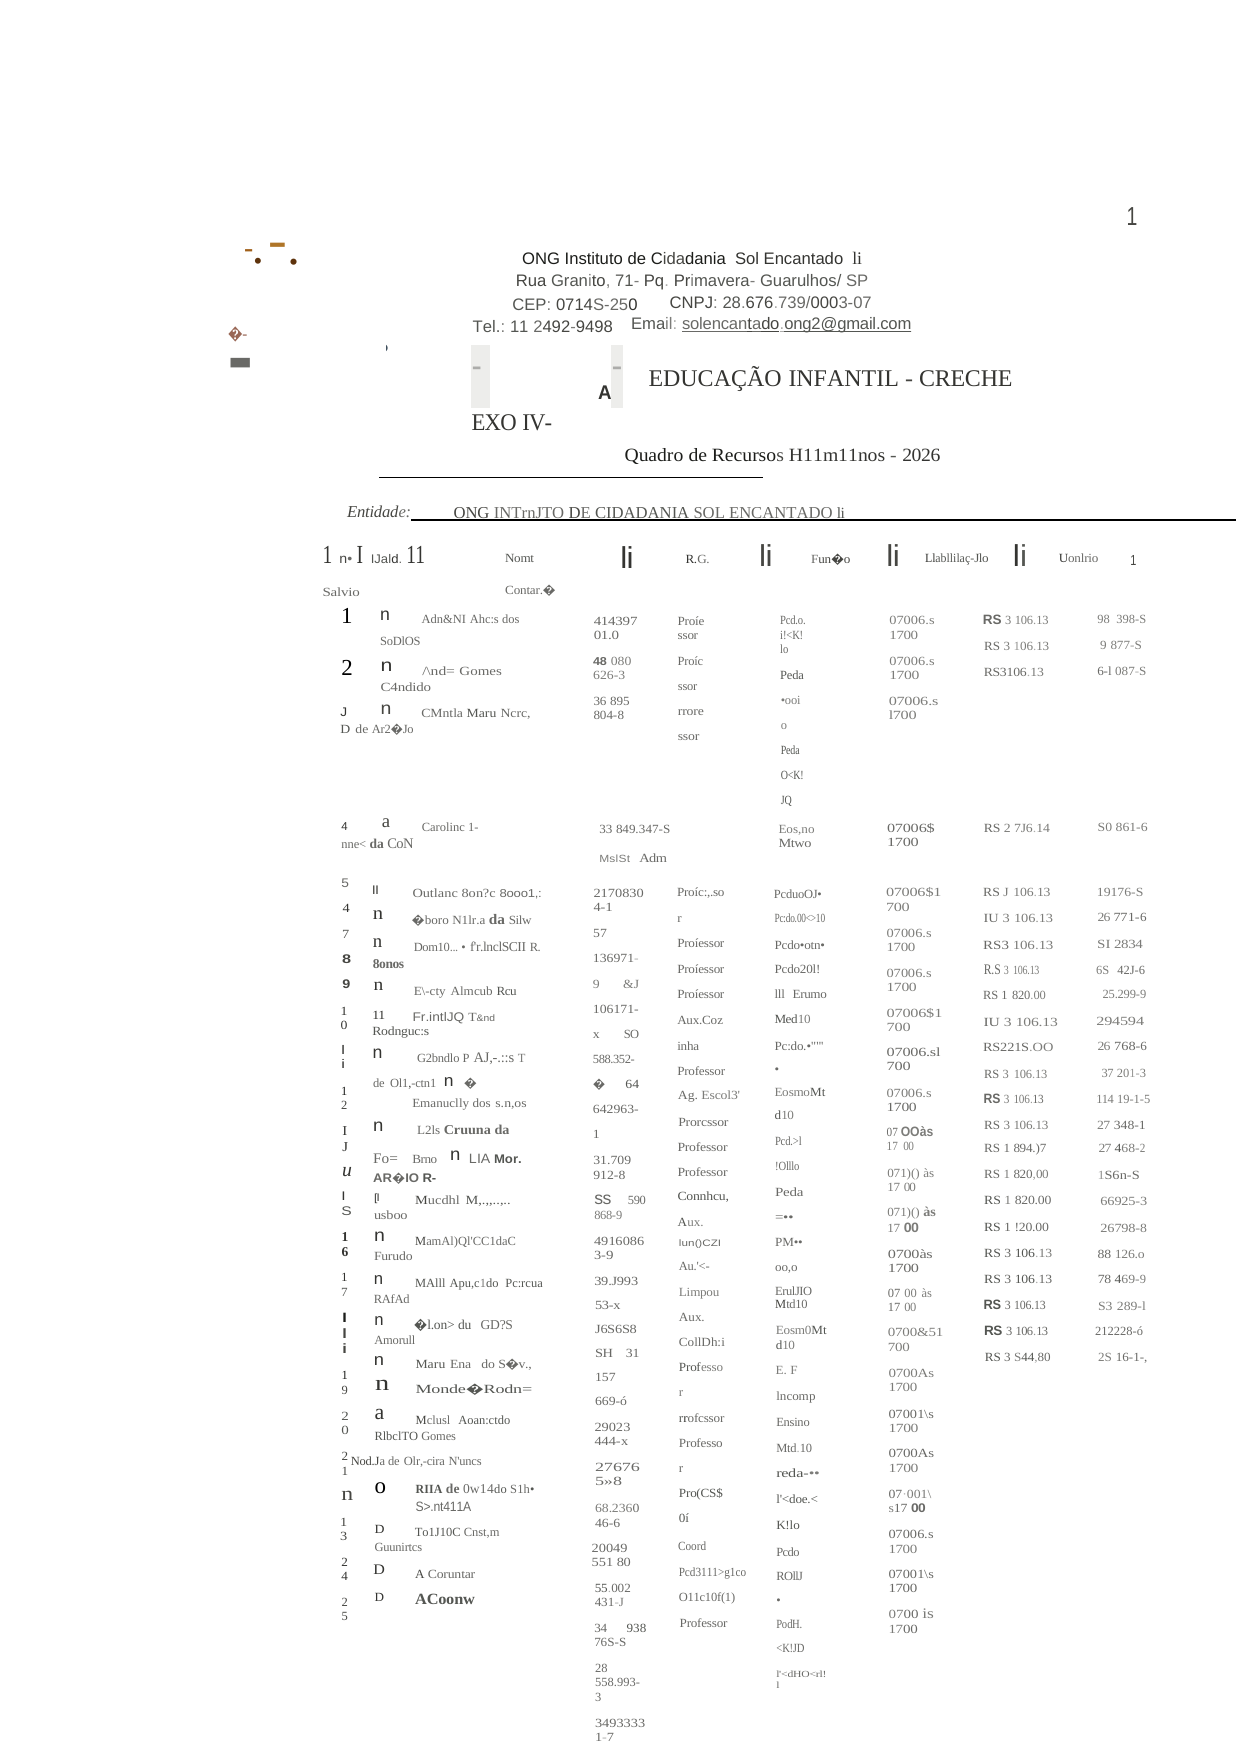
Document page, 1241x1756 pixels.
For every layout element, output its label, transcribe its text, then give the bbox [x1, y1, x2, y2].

text RS 1 820,00 1S6n-S [984, 1167, 1152, 1182]
text 20049 551 80 [591, 1541, 646, 1569]
text IU 3 106.13 26 771-6 [983, 910, 1152, 926]
text 276765»8 [595, 1459, 646, 1488]
subtitle Ili [342, 1310, 346, 1357]
text n E\-cty Almcub Rcu [373, 974, 543, 999]
text 1 n• I IJald. 11 Nomt li R.G. li Fun�o li Llabllilaç-Jlo li Uonlrio 1 Salvio Contar.� [322, 535, 1152, 606]
text RS J 106.13 19176-S [983, 885, 1152, 899]
text 36 895 804-8 [593, 694, 643, 722]
text li [341, 1043, 346, 1071]
text Eos,no Mtwo [778, 822, 827, 850]
text 0700As 1700 [888, 1365, 943, 1394]
text 07001\s 1700 [888, 1406, 943, 1435]
text D To1J10C Cnst,m Guunirtcs [374, 1522, 543, 1554]
text 57 136971-9 &J 106171-x SO 588.352-� 64 642963-1 [593, 926, 639, 1141]
text n Dom10... • f'r.lnclSCII R. 8onos [373, 929, 543, 971]
text n Maru Ena do S�v., [373, 1352, 543, 1373]
text 20 [341, 1408, 346, 1437]
text 31.709 912-8 [593, 1153, 646, 1182]
text II Outlanc 8on?c 8ooo1,: [372, 883, 543, 901]
text 07006.s 1700 [889, 613, 942, 642]
text 21 [341, 1449, 346, 1478]
text Proícssor rroressor [677, 643, 707, 743]
text RS221S.OO 26 768-6 [983, 1038, 1152, 1054]
text ss 590 868-9 [594, 1187, 646, 1222]
text Peda•ooio PedaO<K!JQ [780, 657, 804, 807]
text Coord Pcd3111>g1co O11c10f(1) [678, 1539, 750, 1604]
text 8 [342, 952, 346, 966]
text n �boro N1lr.a da Silw [373, 902, 543, 928]
text 29023 444-x [594, 1420, 646, 1448]
text RS 3 106.13 114 19-1-5 [983, 1091, 1152, 1106]
text PcdoROllJ• PodH.<K!JD [776, 1545, 805, 1655]
text 07006.sl700 [886, 1044, 943, 1073]
text IJ [342, 1123, 346, 1150]
text 25 [341, 1594, 346, 1623]
text EDUCAÇÃO INFANTIL - CRECHE [648, 364, 1152, 391]
text J n CMntla Maru Ncrc, D de Ar2�Jo [340, 697, 538, 736]
text 39.J99353-x J6S6S8SH 31 157 669-ó [594, 1274, 639, 1408]
text 11 Fr.intlJQ T&nd Rodnguc:s [372, 1007, 543, 1038]
text - - [227, 287, 386, 423]
text 55.002 431-J [594, 1581, 646, 1609]
text RS 3 106.13 37 201-3 [984, 1065, 1152, 1081]
text RS 1 894.)7 27 468-2 [984, 1141, 1152, 1155]
text -• -. [74, 206, 302, 275]
text Pcd.>l!Olllo Peda=•• PM••oo,o [775, 1134, 804, 1274]
text RS 3 106.13 27 348-1 [984, 1117, 1152, 1132]
text 07006.s 1700 [886, 965, 943, 994]
text Tel.: 11 2492-9498 Email: solencantado.ong2@gmail.com [386, 317, 1068, 336]
text n MAlll Apu,c1do Pc:rcua RAfAd [373, 1269, 543, 1306]
text 071)() às 17 00 [887, 1165, 943, 1194]
text 68.236046-6 [595, 1501, 646, 1530]
text n G2bndlo P AJ,-.::s T de Ol1,-ctn1 n � Emanuclly dos s.n,os n L2ls Cruuna da Fo= Brno n LIA Mor. AR�IO R- [372, 1042, 532, 1184]
text 1 [316, 201, 1138, 231]
text RS 3 106.13 88 126.o [984, 1245, 1152, 1261]
text 34933331-7 [595, 1715, 646, 1744]
text 07006.sl700 [888, 693, 942, 722]
text 41439701.0 [593, 614, 643, 642]
text 07006.s 1700 [889, 653, 942, 682]
text RS 3 106.13 98 398-S [983, 612, 1152, 628]
text RS 3 106.13 78 469-9 [984, 1272, 1152, 1286]
text IU 3 106.13 294594 [983, 1013, 1152, 1029]
text R.S 3 106.13 6S 42J-6 [983, 961, 1152, 978]
text 28 558.993-3 [595, 1661, 646, 1704]
text Pcd.o.i!<K!lo [780, 613, 808, 656]
text u [342, 1158, 346, 1181]
text Ag. Escol3' [678, 1089, 750, 1102]
text 19 [341, 1387, 346, 1397]
text 49160863-9 [594, 1233, 646, 1262]
text 7 [342, 927, 346, 941]
text RS3106.13 6-l 087-S [983, 663, 1152, 679]
text 9 [342, 977, 346, 991]
text 07 OOàs 17 00 [886, 1123, 943, 1153]
text 33 849.347-S MslSt Adm [599, 822, 722, 865]
text 07006$1700 [886, 885, 943, 914]
text 24 [341, 1554, 346, 1577]
text a Mclusl Aoan:ctdo RlbclTO Gomes [374, 1399, 543, 1443]
text E. F lncomp Ensino Mtd.10 reda-•• l'<doe.<K!lo [775, 1363, 823, 1532]
text 10 [340, 1003, 346, 1032]
text 0700às 1700 [888, 1247, 943, 1275]
text 07006.s 1700 [888, 1527, 943, 1556]
text 48 080 626-3 [593, 653, 643, 682]
text Pc:do.•""'• EosmoMtd10 [774, 1039, 827, 1122]
text Eosm0Mtd10 [776, 1323, 827, 1352]
text D ACoonw [374, 1589, 543, 1608]
list RIIA de 0w14do S1h• S>.nt411A [374, 1472, 543, 1514]
text RS 2 7J6.14 S0 861-6 [984, 819, 1152, 835]
text RS 1 820.00 66925-3 [984, 1193, 1152, 1208]
text 07·001\s17 00 [888, 1486, 943, 1515]
text 07006.s 1700 [886, 926, 943, 954]
text Proíessor [677, 614, 707, 642]
text 19 [341, 1368, 346, 1387]
text RS3 106.13 SI 2834 [983, 936, 1152, 952]
text 0700 is 1700 [888, 1605, 943, 1636]
text 13 [340, 1515, 346, 1543]
text Entidade: ONG INTrnJTO DE CIDADANIA SOL ENCANTADO li [347, 502, 1152, 522]
text RS 1 820.00 25.299-9 [983, 987, 1152, 1002]
text 07006$1700 [886, 1006, 943, 1034]
text n [341, 1482, 346, 1505]
list n /\nd= Gomes C4ndido [341, 654, 538, 694]
text 17 [341, 1270, 346, 1299]
text RS 3 106.13 212228-ó [984, 1323, 1152, 1339]
text - A- EXO IV- [471, 345, 629, 436]
text 0700As 1700 [888, 1446, 943, 1475]
text 12 [341, 1084, 346, 1112]
text Aux. lun()CZI Au.'<- Limpou Aux. CollDh:i Professor rrofcssor Professor Pro(CS$0í [677, 1215, 725, 1526]
text 071)() às 17 00 [887, 1204, 943, 1235]
text 4 a Carolinc 1-nne< da CoN [341, 810, 491, 852]
text 5 [341, 875, 346, 889]
text RS 3 106.13 9 877-S [984, 637, 1152, 653]
text D A Coruntar [373, 1560, 543, 1581]
text n Monde�Rodn= [375, 1373, 543, 1399]
text n MamAl)Ql'CC1daC Furudo [374, 1225, 543, 1263]
text 21708304-1 [593, 886, 646, 914]
list n Adn&NI Ahc:s dos SoDlOS [341, 606, 538, 650]
text 07001\s 1700 [888, 1567, 943, 1596]
text n �l.on> du GD?S Amorull [374, 1310, 543, 1347]
text Proíc:,.sor Proíessor Proíessor Proíessor Aux.Cozinha Professor [677, 885, 725, 1078]
text 07 00 às 17 00 [888, 1285, 943, 1314]
text ErulJIO Mtd10 [775, 1285, 827, 1311]
text RS 1 !20.00 26798-8 [984, 1219, 1152, 1235]
text Professor [679, 1615, 750, 1630]
text Prorcssor Professor Professor Connhcu, [677, 1115, 746, 1203]
text Pcdo•otn• Pcdo20l!lll Erumo Med10 [774, 937, 827, 1026]
text 07006$1700 [887, 820, 941, 849]
text 07006.s 1700 [886, 1085, 943, 1114]
text 34 938 76S-S [594, 1620, 646, 1649]
subtitle ONG Instituto de Cidadania Sol Encantado li Rua Granito, 71- Pq. Primavera- Guarulhos/ SP CEP: 0714S-250 CNPJ: 28.676.739/0003-07 [510, 248, 873, 314]
text PcduoOJ• Pc:do.00<>10 [774, 886, 827, 925]
text Quadro de Recursos H11m11nos - 2026 [624, 444, 1152, 466]
text l'<dHO<rl!l [776, 1669, 827, 1691]
text RS 3 S44,80 2S 16-1-, [984, 1349, 1152, 1364]
text RS 3 106.13 S3 289-l [983, 1296, 1152, 1313]
list Nod.Ja de Olr,-cira N'uncs [348, 1444, 543, 1471]
text IS [341, 1189, 346, 1217]
text [l Mucdhl M,.,,..,.. usboo [374, 1191, 543, 1222]
subtitle 16 [341, 1228, 346, 1251]
text 0700&51700 [888, 1325, 943, 1354]
